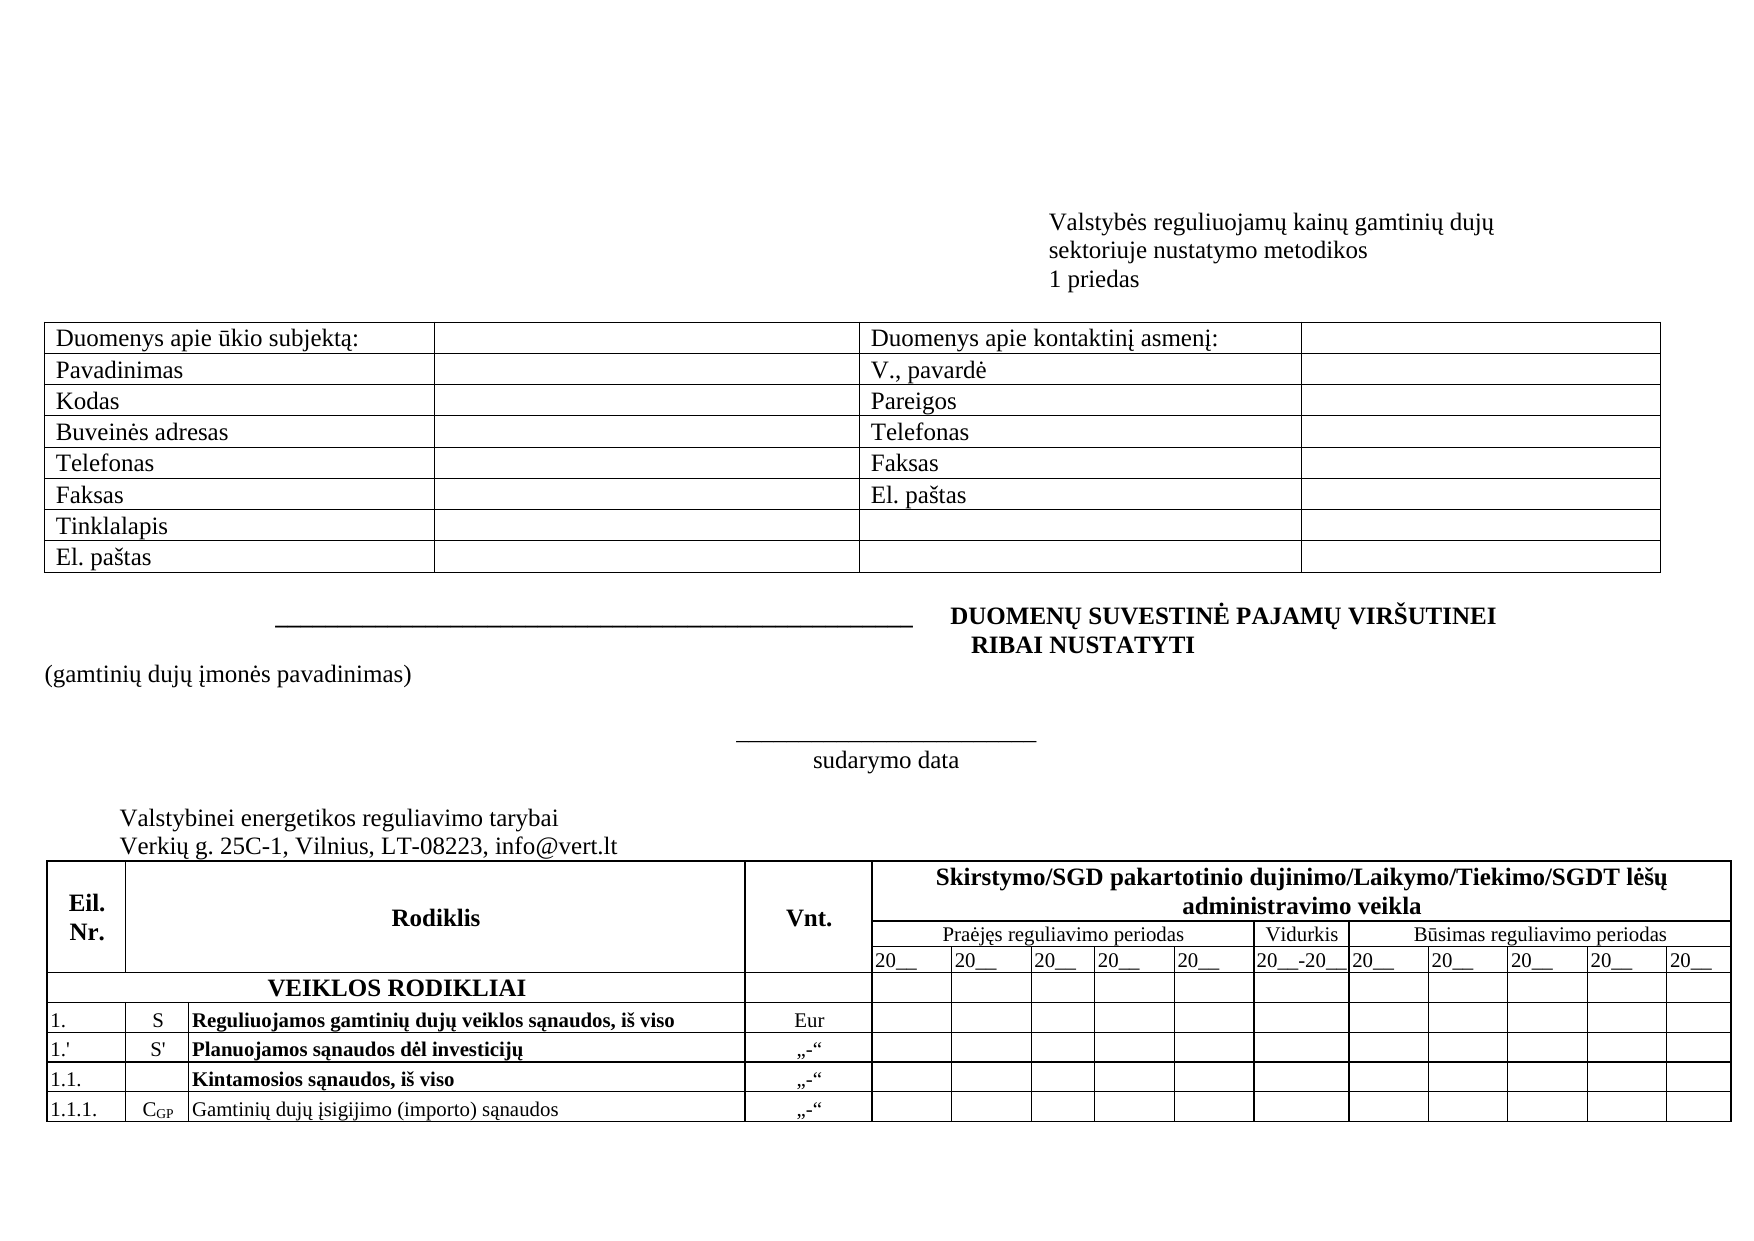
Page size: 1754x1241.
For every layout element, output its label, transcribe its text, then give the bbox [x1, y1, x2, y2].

table_cell Telefonas [860, 416, 1301, 447]
table_cell [1175, 1033, 1253, 1061]
table_cell 20__ [1667, 947, 1730, 972]
table_cell [1095, 1063, 1174, 1091]
table_cell „-“ [746, 1063, 871, 1091]
table_cell V., pavardė [860, 354, 1301, 384]
table_cell Kintamosios sąnaudos, iš viso [189, 1063, 744, 1091]
table_header Eil. Nr. [48, 862, 125, 972]
table_cell [1032, 973, 1094, 1002]
table_cell [435, 510, 859, 540]
text Valstybinei energetikos reguliavimo tarybai [44, 803, 1728, 831]
table_header Skirstymo/SGD pakartotinio dujinimo/Laikymo/Tiekimo/SGDT lėšų administravimo veikla [873, 862, 1730, 920]
table_cell 1. [48, 1003, 125, 1032]
table_cell [1508, 973, 1587, 1002]
table_cell [1302, 416, 1660, 447]
table_cell [1175, 1092, 1253, 1121]
table_cell [1350, 1092, 1428, 1121]
table_cell [1350, 973, 1428, 1002]
table_cell [1429, 973, 1507, 1002]
table_cell [1588, 973, 1666, 1002]
table_cell [1302, 448, 1660, 478]
text ________________________ [44, 716, 1728, 745]
table_cell [873, 1092, 951, 1121]
table_cell [1429, 1033, 1507, 1061]
table_cell Eur [746, 1003, 871, 1032]
table_cell 1.1.1. [48, 1092, 125, 1121]
table_header Vnt. [746, 862, 871, 972]
table_cell Faksas [45, 479, 434, 509]
table_cell [435, 354, 859, 384]
table_cell [1255, 1092, 1348, 1121]
table_cell [952, 1063, 1031, 1091]
table_cell „-“ [746, 1033, 871, 1061]
table_cell [1032, 1063, 1094, 1091]
table_cell [860, 510, 1301, 540]
table_cell 20__ [1175, 947, 1253, 972]
table_cell [860, 541, 1301, 572]
table_cell [1667, 1003, 1730, 1032]
table_cell S' [126, 1033, 188, 1061]
table_cell Gamtinių dujų įsigijimo (importo) sąnaudos [189, 1092, 744, 1121]
table_cell [873, 1003, 951, 1032]
table_cell 20__ [1095, 947, 1174, 972]
table_header [435, 323, 859, 353]
table_cell [1302, 385, 1660, 415]
table_cell Telefonas [45, 448, 434, 478]
text Valstybės reguliuojamų kainų gamtinių dujų [1048, 207, 1728, 235]
table_cell [1255, 1003, 1348, 1032]
text (gamtinių dujų įmonės pavadinimas) [44, 659, 1728, 688]
table_cell [1175, 973, 1253, 1002]
text RIBAI NUSTATYTI [44, 630, 1728, 659]
table_cell Vidurkis [1255, 922, 1348, 946]
table_cell [1350, 1033, 1428, 1061]
table_cell [435, 385, 859, 415]
table_cell Planuojamos sąnaudos dėl investicijų [189, 1033, 744, 1061]
table_cell [1302, 541, 1660, 572]
text Verkių g. 25C-1, Vilnius, LT-08223, info@vert.lt [44, 831, 1728, 860]
table_cell [1429, 1003, 1507, 1032]
table_cell Reguliuojamos gamtinių dujų veiklos sąnaudos, iš viso [189, 1003, 744, 1032]
text ___________________________________________________ DUOMENŲ SUVESTINĖ PAJAMŲ VIRŠUTINEI [44, 601, 1728, 630]
table_cell 20__ [873, 947, 951, 972]
table_cell Pareigos [860, 385, 1301, 415]
table_cell [873, 1063, 951, 1091]
table_cell [1667, 973, 1730, 1002]
table_cell [1095, 1033, 1174, 1061]
text sektoriuje nustatymo metodikos [1048, 235, 1728, 264]
table_cell [1588, 1033, 1666, 1061]
table_cell [952, 1003, 1031, 1032]
table_cell [1032, 1033, 1094, 1061]
table_cell [1350, 1063, 1428, 1091]
table_cell [1429, 1063, 1507, 1091]
table_cell [1350, 1003, 1428, 1032]
table_cell 20__ [1032, 947, 1094, 972]
table_cell [1032, 1092, 1094, 1121]
table_cell [1588, 1092, 1666, 1121]
table_cell [952, 1092, 1031, 1121]
table_cell 20__-20__ [1255, 947, 1348, 972]
table_cell 20__ [1429, 947, 1507, 972]
table_cell [1667, 1092, 1730, 1121]
table_cell 20__ [1588, 947, 1666, 972]
table_cell [1095, 973, 1174, 1002]
table_cell [1667, 1063, 1730, 1091]
table_cell CGP [126, 1092, 188, 1121]
table_cell [1508, 1033, 1587, 1061]
table_cell S [126, 1003, 188, 1032]
table_cell [1302, 479, 1660, 509]
table_cell VEIKLOS RODIKLIAI [48, 973, 744, 1002]
table_cell [1302, 510, 1660, 540]
table_cell 20__ [952, 947, 1031, 972]
table_cell 20__ [1350, 947, 1428, 972]
table_cell [1667, 1033, 1730, 1061]
table_cell [435, 416, 859, 447]
table_header Rodiklis [126, 862, 744, 972]
table_cell „-“ [746, 1092, 871, 1121]
table_cell 1.1. [48, 1063, 125, 1091]
table_cell El. paštas [860, 479, 1301, 509]
table_cell [746, 973, 871, 1002]
table_cell 1.' [48, 1033, 125, 1061]
table_cell [1588, 1063, 1666, 1091]
table_cell [1508, 1092, 1587, 1121]
table_cell [1095, 1092, 1174, 1121]
table_cell Tinklalapis [45, 510, 434, 540]
table_cell [1588, 1003, 1666, 1032]
table_cell [952, 1033, 1031, 1061]
table_cell El. paštas [45, 541, 434, 572]
table_cell [1508, 1003, 1587, 1032]
table_cell Buveinės adresas [45, 416, 434, 447]
table_cell [1302, 354, 1660, 384]
table_cell [435, 448, 859, 478]
table_cell [873, 1033, 951, 1061]
table_cell [435, 541, 859, 572]
table_cell [1255, 973, 1348, 1002]
table_cell [1508, 1063, 1587, 1091]
table_cell Kodas [45, 385, 434, 415]
table_cell Faksas [860, 448, 1301, 478]
table_cell [873, 973, 951, 1002]
table_cell [1255, 1033, 1348, 1061]
table_header [1302, 323, 1660, 353]
table_cell Pavadinimas [45, 354, 434, 384]
table_cell [1429, 1092, 1507, 1121]
table_cell [435, 479, 859, 509]
text 1 priedas [1048, 264, 1728, 293]
table_cell [1175, 1003, 1253, 1032]
table_cell [952, 973, 1031, 1002]
table_cell [1095, 1003, 1174, 1032]
table_header Duomenys apie kontaktinį asmenį: [860, 323, 1301, 353]
table_cell [1175, 1063, 1253, 1091]
table_cell [1255, 1063, 1348, 1091]
table_cell [1032, 1003, 1094, 1032]
table_cell [126, 1063, 188, 1091]
table_cell 20__ [1508, 947, 1587, 972]
text sudarymo data [44, 745, 1728, 774]
table_cell Būsimas reguliavimo periodas [1350, 922, 1730, 946]
table_cell Praėjęs reguliavimo periodas [873, 922, 1253, 946]
table_header Duomenys apie ūkio subjektą: [45, 323, 434, 353]
